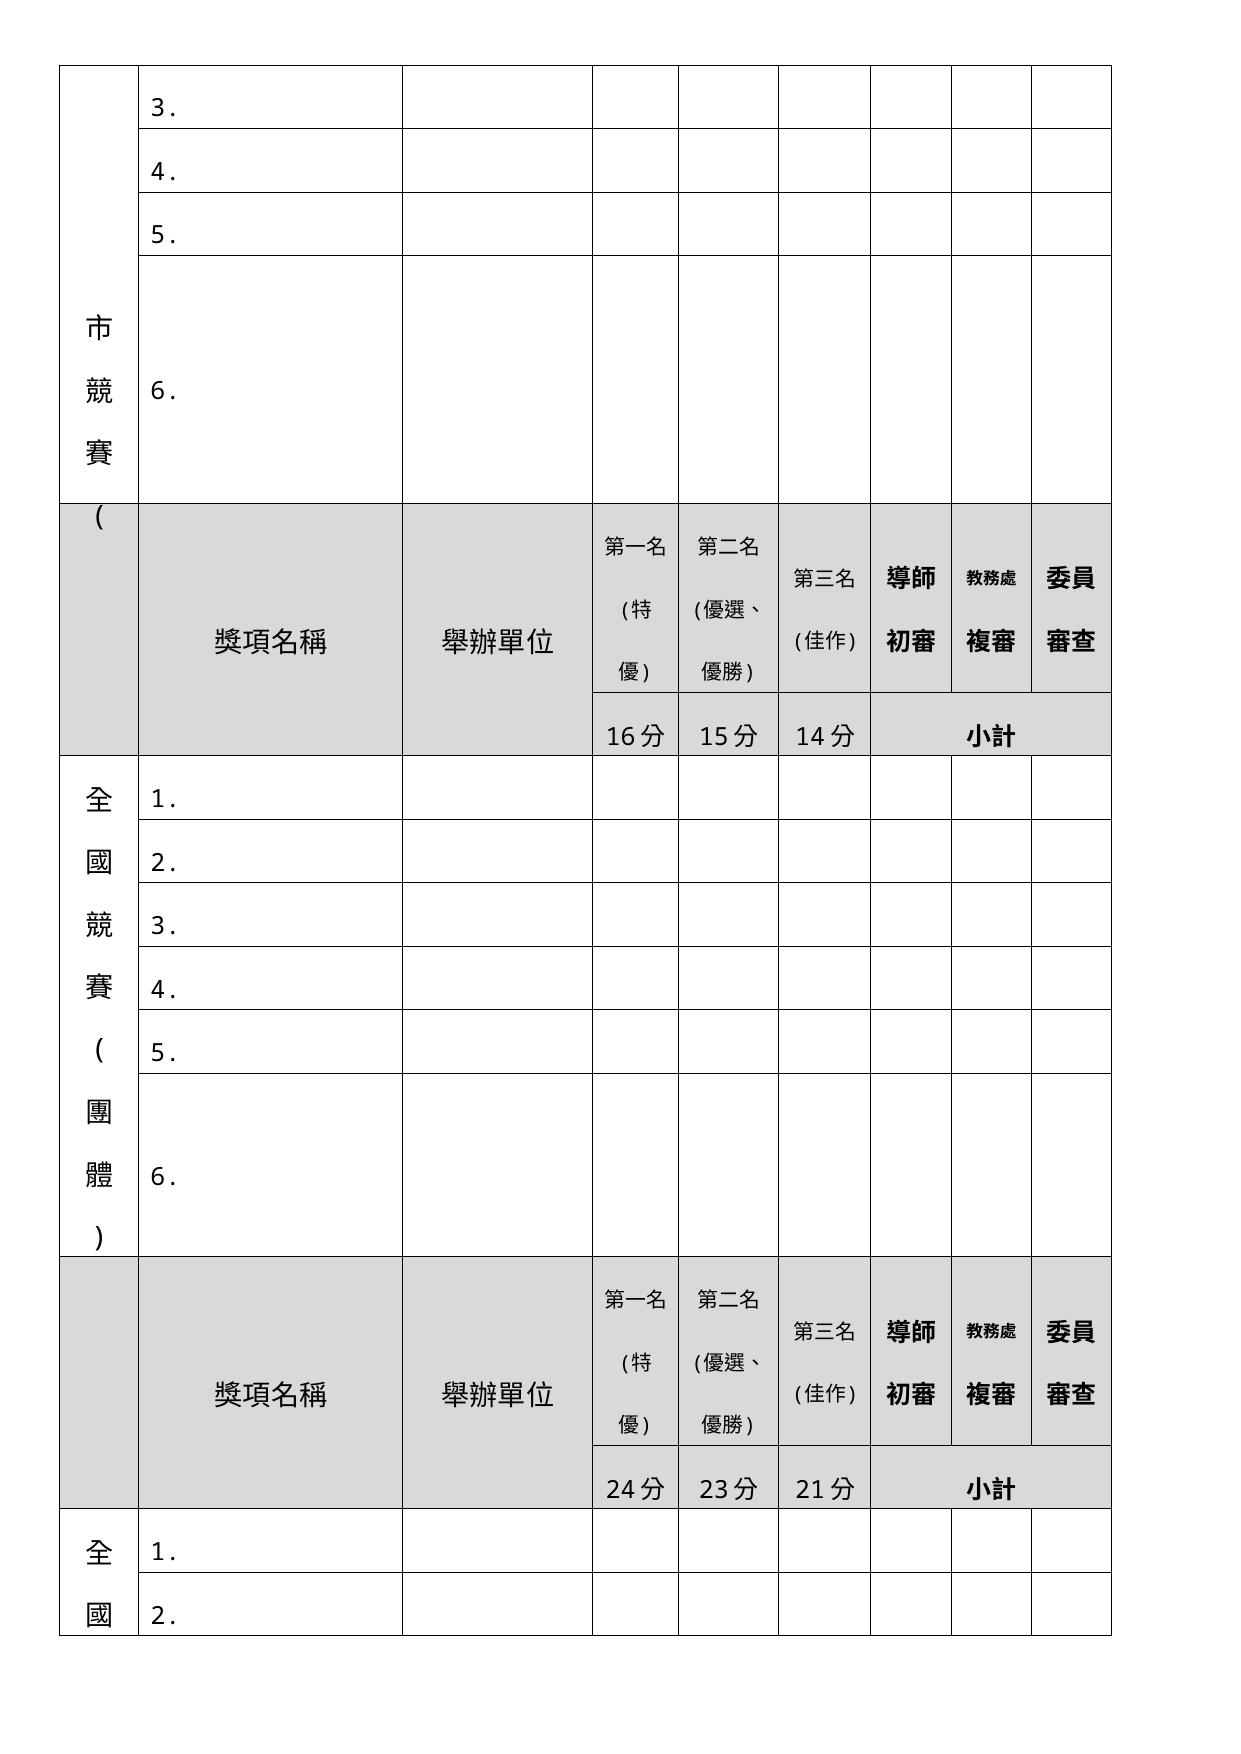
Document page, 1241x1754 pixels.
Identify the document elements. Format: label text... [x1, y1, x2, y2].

table_cell [1032, 1509, 1111, 1572]
table_cell [871, 820, 951, 882]
table_cell [871, 1074, 951, 1256]
table_cell [593, 756, 678, 819]
table_cell [1032, 193, 1111, 255]
table_cell 第二名 (優選、優勝) [679, 1257, 778, 1445]
table_cell 第一名 (特優) [593, 504, 678, 692]
table_cell [679, 883, 778, 946]
table_cell [871, 1010, 951, 1073]
table_cell 小計 [871, 693, 1111, 755]
table_cell [871, 883, 951, 946]
table_cell [593, 193, 678, 255]
table_cell [403, 129, 592, 192]
table_cell [871, 66, 951, 128]
table_cell [593, 1509, 678, 1572]
table_cell [952, 756, 1031, 819]
table_cell 教務處複審 [952, 504, 1031, 692]
table_cell [593, 66, 678, 128]
table_cell 委員審查 [1032, 504, 1111, 692]
table_cell [779, 1573, 870, 1635]
table_cell [593, 256, 678, 503]
table_cell [779, 193, 870, 255]
table_cell [593, 1573, 678, 1635]
table_cell [593, 947, 678, 1009]
table_cell [403, 1573, 592, 1635]
table_cell [679, 66, 778, 128]
table_cell [779, 883, 870, 946]
table_cell [679, 820, 778, 882]
table_cell 第一名 (特優) [593, 1257, 678, 1445]
table_cell [779, 1074, 870, 1256]
table_cell 舉辦單位 [403, 504, 592, 755]
table_cell [403, 256, 592, 503]
table_cell [593, 1010, 678, 1073]
table_cell [403, 820, 592, 882]
table_cell [60, 504, 138, 755]
table_cell [593, 820, 678, 882]
table_cell 5. [139, 1010, 402, 1073]
table_cell [403, 1509, 592, 1572]
table_cell [779, 66, 870, 128]
table_cell [679, 1573, 778, 1635]
table_cell [403, 1074, 592, 1256]
table_cell [952, 1074, 1031, 1256]
table_cell 5. [139, 193, 402, 255]
table_cell [679, 129, 778, 192]
table_cell [871, 756, 951, 819]
table_cell [679, 756, 778, 819]
table_cell [1032, 1010, 1111, 1073]
table_cell [403, 66, 592, 128]
table_cell [593, 129, 678, 192]
table_cell 6. [139, 256, 402, 503]
table_cell 4. [139, 129, 402, 192]
table_cell [871, 947, 951, 1009]
table_cell [679, 1010, 778, 1073]
table_cell [779, 1509, 870, 1572]
table_cell 23分 [679, 1446, 778, 1508]
table_cell [679, 1074, 778, 1256]
table_cell [871, 129, 951, 192]
table_cell [871, 193, 951, 255]
table_cell [952, 1509, 1031, 1572]
table_cell [779, 947, 870, 1009]
table_cell [679, 947, 778, 1009]
table_cell 全國競賽(個人) [60, 1509, 138, 1635]
table_cell 14分 [779, 693, 870, 755]
table_cell [679, 256, 778, 503]
table_cell [679, 1509, 778, 1572]
table_cell [779, 1010, 870, 1073]
table_cell [1032, 1573, 1111, 1635]
table_cell 導師初審 [871, 1257, 951, 1445]
table_cell [952, 1010, 1031, 1073]
table_cell [403, 947, 592, 1009]
table_cell [1032, 66, 1111, 128]
table_cell 獎項名稱 [139, 1257, 402, 1508]
table_cell [952, 256, 1031, 503]
table_cell 4. [139, 947, 402, 1009]
table_cell 委員審查 [1032, 1257, 1111, 1445]
table_cell 教務處複審 [952, 1257, 1031, 1445]
table_cell [1032, 256, 1111, 503]
table_cell [952, 66, 1031, 128]
table_cell [871, 1509, 951, 1572]
table_cell 21分 [779, 1446, 870, 1508]
table_cell 全縣市競賽(個人) [60, 66, 138, 503]
table_cell [1032, 820, 1111, 882]
table_cell [952, 883, 1031, 946]
table_cell [1032, 129, 1111, 192]
table_cell [952, 193, 1031, 255]
table_cell [403, 883, 592, 946]
table_cell 1. [139, 756, 402, 819]
table_cell 第三名 (佳作) [779, 1257, 870, 1445]
table_cell 3. [139, 883, 402, 946]
table_cell [1032, 756, 1111, 819]
table_cell [1032, 883, 1111, 946]
table_cell [60, 1257, 138, 1508]
table_cell 3. [139, 66, 402, 128]
table_cell [952, 1573, 1031, 1635]
table_cell [403, 193, 592, 255]
table_cell [403, 756, 592, 819]
table_cell [952, 947, 1031, 1009]
table_cell [593, 1074, 678, 1256]
table_cell [779, 256, 870, 503]
table_cell 第三名 (佳作) [779, 504, 870, 692]
table_cell [779, 756, 870, 819]
table_cell 16分 [593, 693, 678, 755]
table_cell [871, 1573, 951, 1635]
table_cell [952, 129, 1031, 192]
table_cell [1032, 947, 1111, 1009]
table_cell [1032, 1074, 1111, 1256]
table_cell 24分 [593, 1446, 678, 1508]
table_cell 小計 [871, 1446, 1111, 1508]
table_cell 舉辦單位 [403, 1257, 592, 1508]
table_cell 1. [139, 1509, 402, 1572]
table_cell [871, 256, 951, 503]
table_cell 2. [139, 1573, 402, 1635]
table_cell 導師初審 [871, 504, 951, 692]
table_cell [403, 1010, 592, 1073]
table_cell [779, 820, 870, 882]
table_cell [679, 193, 778, 255]
table_cell [952, 820, 1031, 882]
table_cell 15分 [679, 693, 778, 755]
table_cell 第二名 (優選、優勝) [679, 504, 778, 692]
table_cell 6. [139, 1074, 402, 1256]
table_cell [593, 883, 678, 946]
table_cell 獎項名稱 [139, 504, 402, 755]
table_cell [779, 129, 870, 192]
table_cell 全國競賽(團體) [60, 756, 138, 1256]
table_cell 2. [139, 820, 402, 882]
